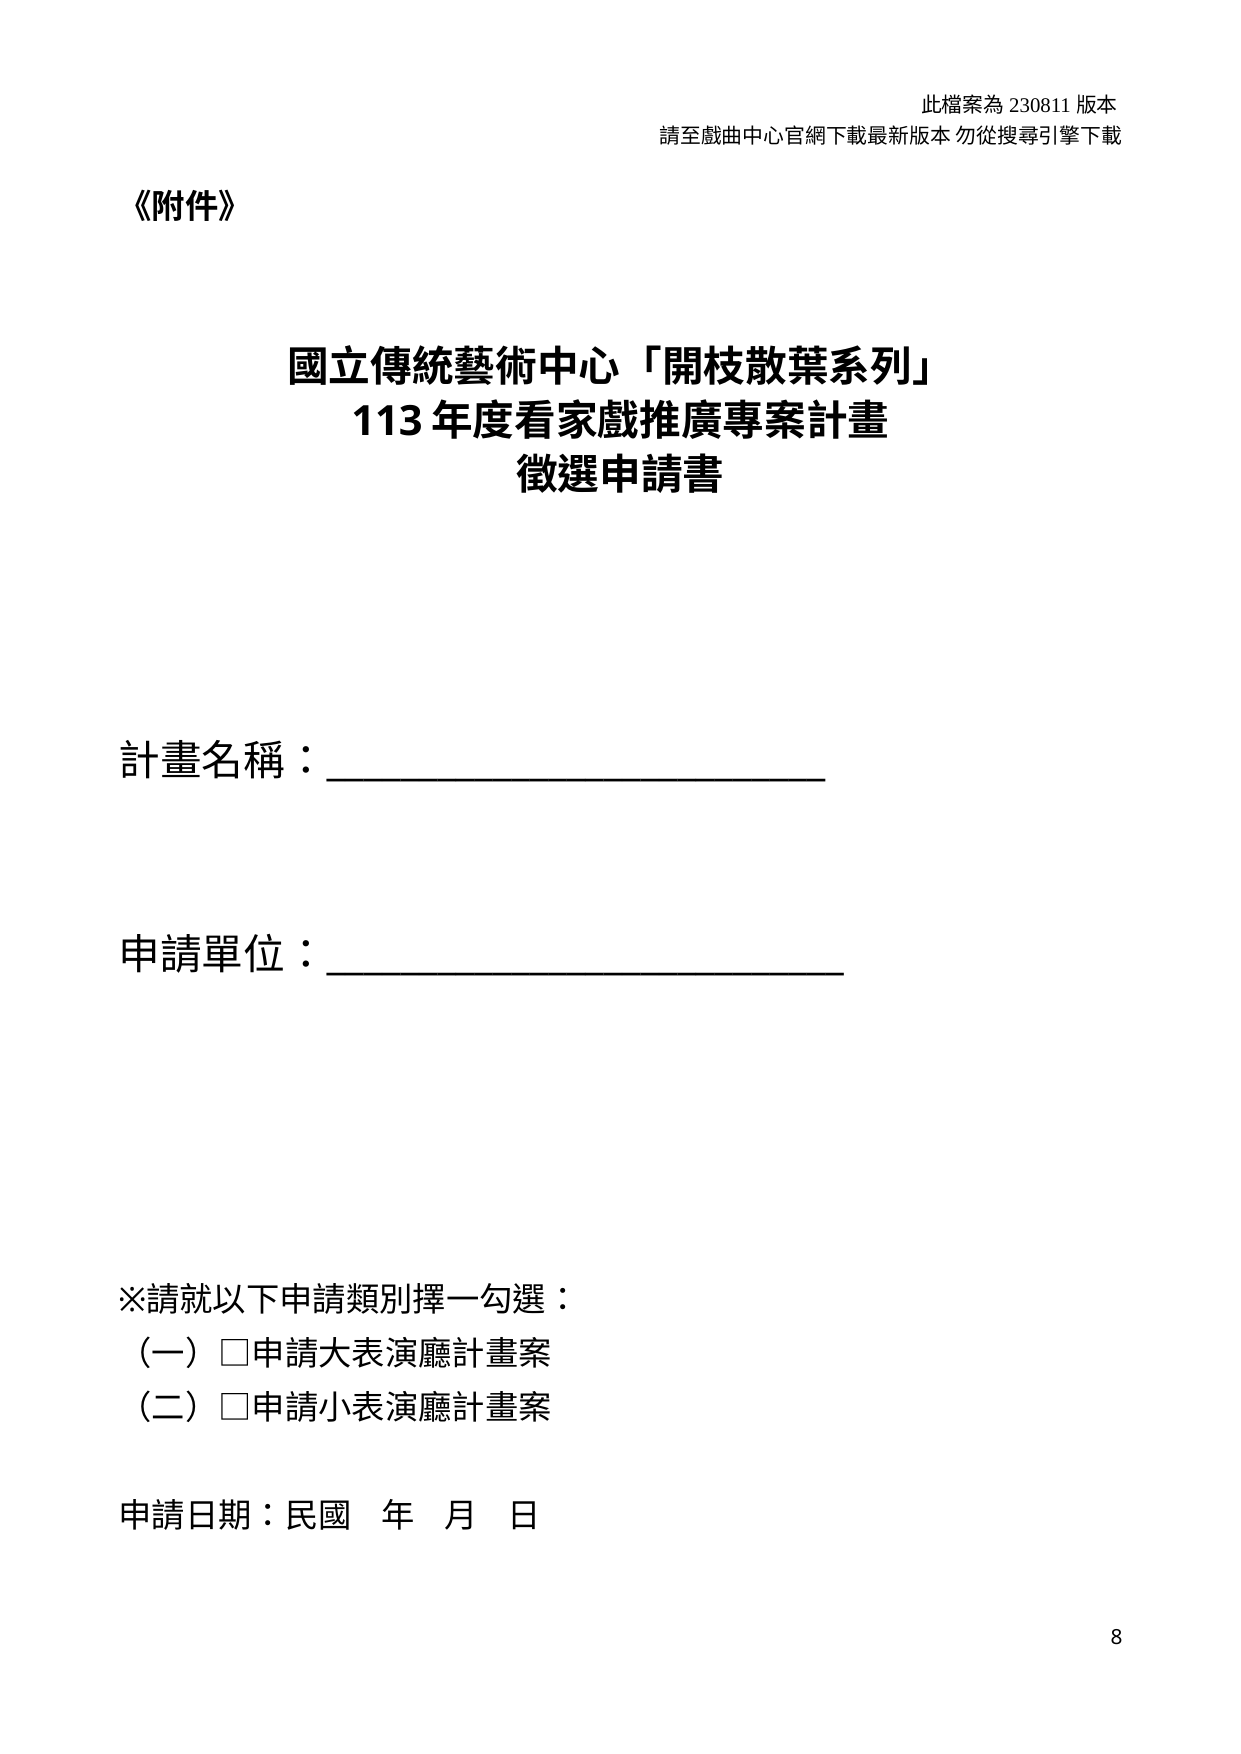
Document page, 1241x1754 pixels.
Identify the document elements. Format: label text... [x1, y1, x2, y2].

text ※請就以下申請類別擇一勾選： [118, 1278, 1122, 1319]
text 計畫名稱：___________________________ [118, 727, 1122, 788]
text 《附件》 [118, 186, 1122, 227]
text 申請單位：____________________________ [118, 921, 1122, 982]
text 國立傳統藝術中心「開枝散葉系列」 [118, 348, 1122, 390]
text （一）□申請大表演廳計畫案 [118, 1332, 1122, 1374]
text 申請日期：民國 年 月 日 [118, 1494, 1122, 1536]
text 徵選申請書 [118, 456, 1122, 498]
text （二）□申請小表演廳計畫案 [118, 1386, 1122, 1428]
text 113年度看家戲推廣專案計畫 [118, 402, 1122, 444]
